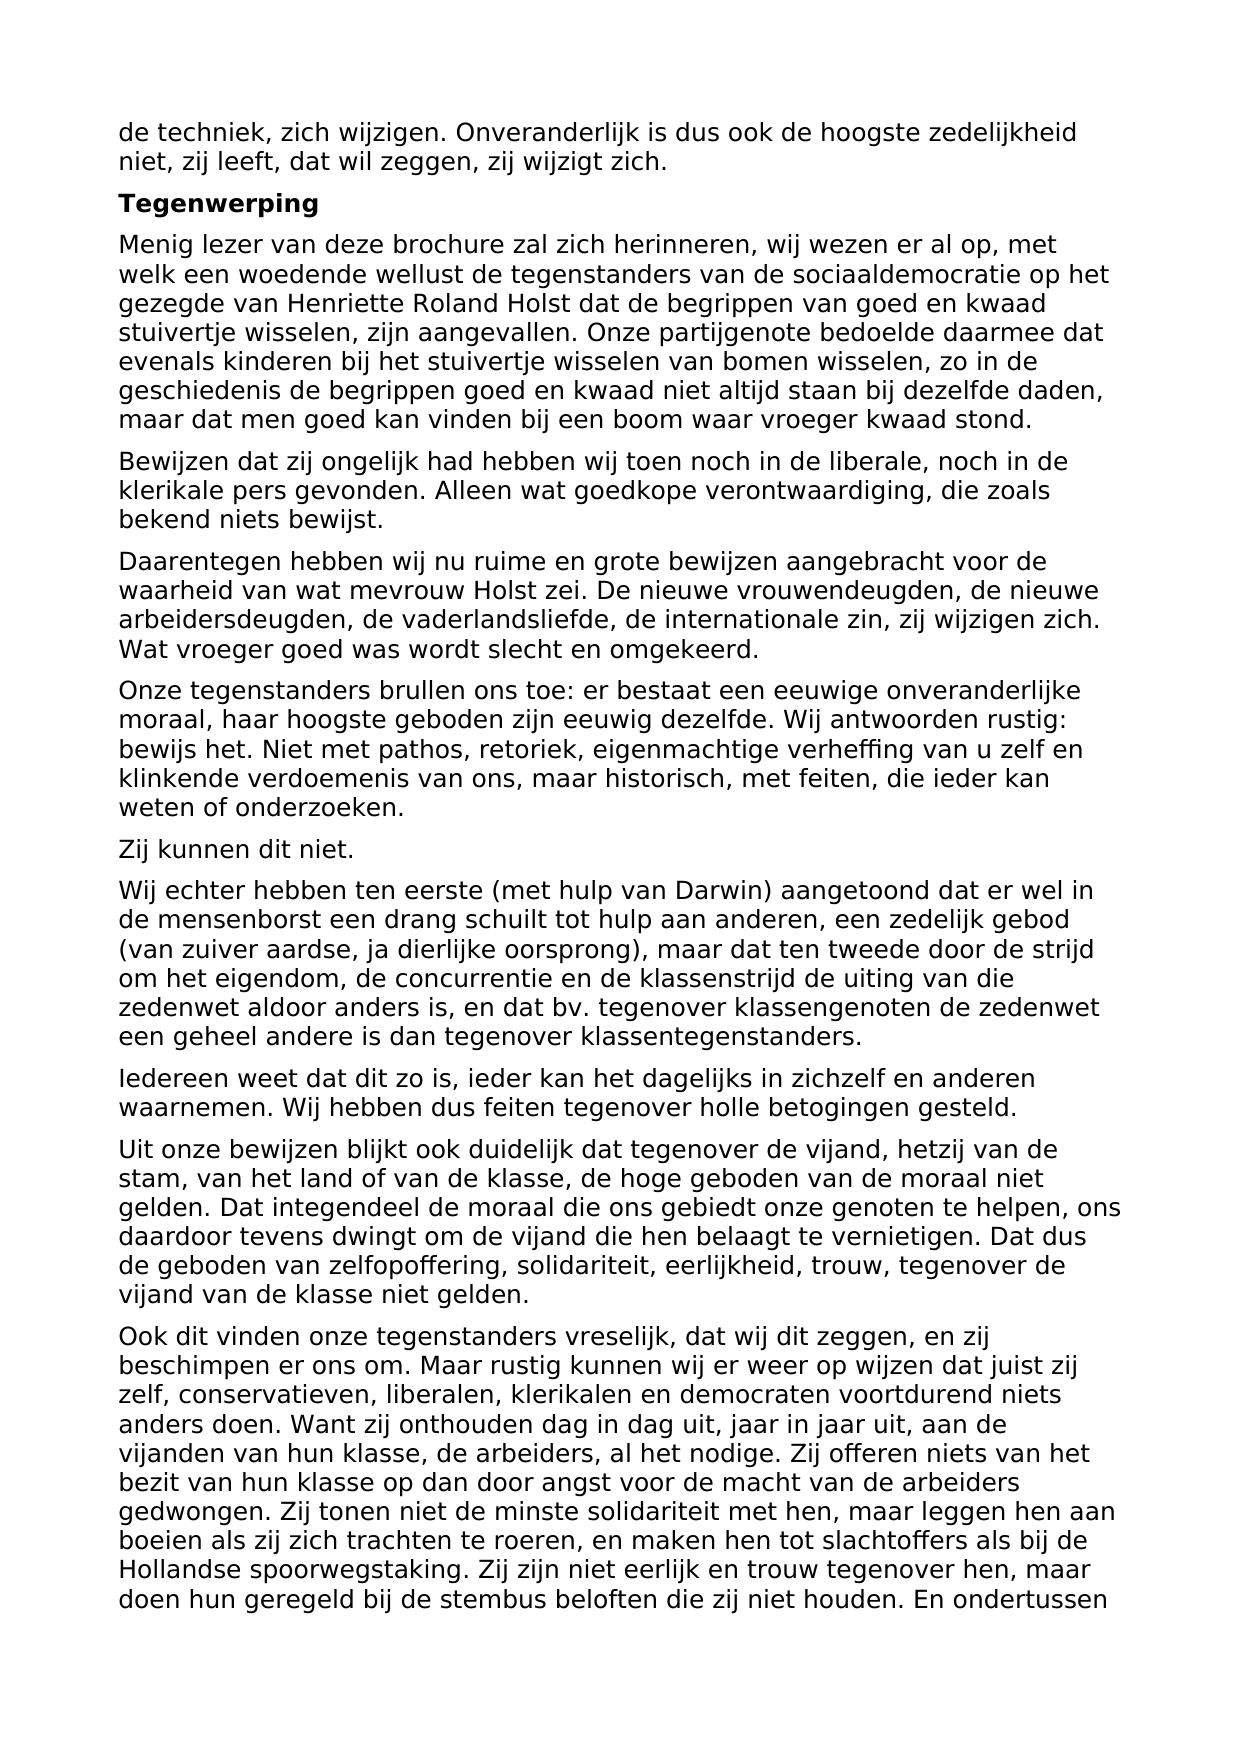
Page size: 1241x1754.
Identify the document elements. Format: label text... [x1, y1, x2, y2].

text de techniek, zich wijzigen. Onveranderlijk is dus ook de hoogste zedelijkheid niet, zij leeft, dat wil zeggen, zij wijzigt zich. [118, 118, 1122, 176]
text Zij kunnen dit niet. [118, 835, 1122, 864]
text Iedereen weet dat dit zo is, ieder kan het dagelijks in zichzelf en anderen waarnemen. Wij hebben dus feiten tegenover holle betogingen gesteld. [118, 1064, 1122, 1122]
text Ook dit vinden onze tegenstanders vreselijk, dat wij dit zeggen, en zij beschimpen er ons om. Maar rustig kunnen wij er weer op wijzen dat juist zij zelf, conservatieven, liberalen, klerikalen en democraten voortdurend niets anders doen. Want zij onthouden dag in dag uit, jaar in jaar uit, aan de vijanden van hun klasse, de arbeiders, al het nodige. Zij offeren niets van het bezit van hun klasse op dan door angst voor de macht van de arbeiders gedwongen. Zij tonen niet de minste solidariteit met hen, maar leggen hen aan boeien als zij zich trachten te roeren, en maken hen tot slachtoffers als bij de Hollandse spoorwegstaking. Zij zijn niet eerlijk en trouw tegenover hen, maar doen hun geregeld bij de stembus beloften die zij niet houden. En ondertussen [118, 1322, 1122, 1614]
text Bewijzen dat zij ongelijk had hebben wij toen noch in de liberale, noch in de klerikale pers gevonden. Alleen wat goedkope verontwaardiging, die zoals bekend niets bewijst. [118, 447, 1122, 535]
text Daarentegen hebben wij nu ruime en grote bewijzen aangebracht voor de waarheid van wat mevrouw Holst zei. De nieuwe vrouwendeugden, de nieuwe arbeidersdeugden, de vaderlandsliefde, de internationale zin, zij wijzigen zich. Wat vroeger goed was wordt slecht en omgekeerd. [118, 547, 1122, 664]
text Uit onze bewijzen blijkt ook duidelijk dat tegenover de vijand, hetzij van de stam, van het land of van de klasse, de hoge geboden van de moraal niet gelden. Dat integendeel de moraal die ons gebiedt onze genoten te helpen, ons daardoor tevens dwingt om de vijand die hen belaagt te vernietigen. Dat dus de geboden van zelfopoffering, solidariteit, eerlijkheid, trouw, tegenover de vijand van de klasse niet gelden. [118, 1135, 1122, 1310]
text Wij echter hebben ten eerste (met hulp van Darwin) aangetoond dat er wel in de mensenborst een drang schuilt tot hulp aan anderen, een zedelijk gebod (van zuiver aardse, ja dierlijke oorsprong), maar dat ten tweede door de strijd om het eigendom, de concurrentie en de klassenstrijd de uiting van die zedenwet aldoor anders is, en dat bv. tegenover klassengenoten de zedenwet een geheel andere is dan tegenover klassentegenstanders. [118, 876, 1122, 1051]
text Onze tegenstanders brullen ons toe: er bestaat een eeuwige onveranderlijke moraal, haar hoogste geboden zijn eeuwig dezelfde. Wij antwoorden rustig: bewijs het. Niet met pathos, retoriek, eigenmachtige verheffing van u zelf en klinkende verdoemenis van ons, maar historisch, met feiten, die ieder kan weten of onderzoeken. [118, 676, 1122, 822]
text Tegenwerping [118, 189, 1122, 218]
text Menig lezer van deze brochure zal zich herinneren, wij wezen er al op, met welk een woedende wellust de tegenstanders van de sociaaldemocratie op het gezegde van Henriette Roland Holst dat de begrippen van goed en kwaad stuivertje wisselen, zijn aangevallen. Onze partijgenote bedoelde daarmee dat evenals kinderen bij het stuivertje wisselen van bomen wisselen, zo in de geschiedenis de begrippen goed en kwaad niet altijd staan bij dezelfde daden, maar dat men goed kan vinden bij een boom waar vroeger kwaad stond. [118, 231, 1122, 435]
